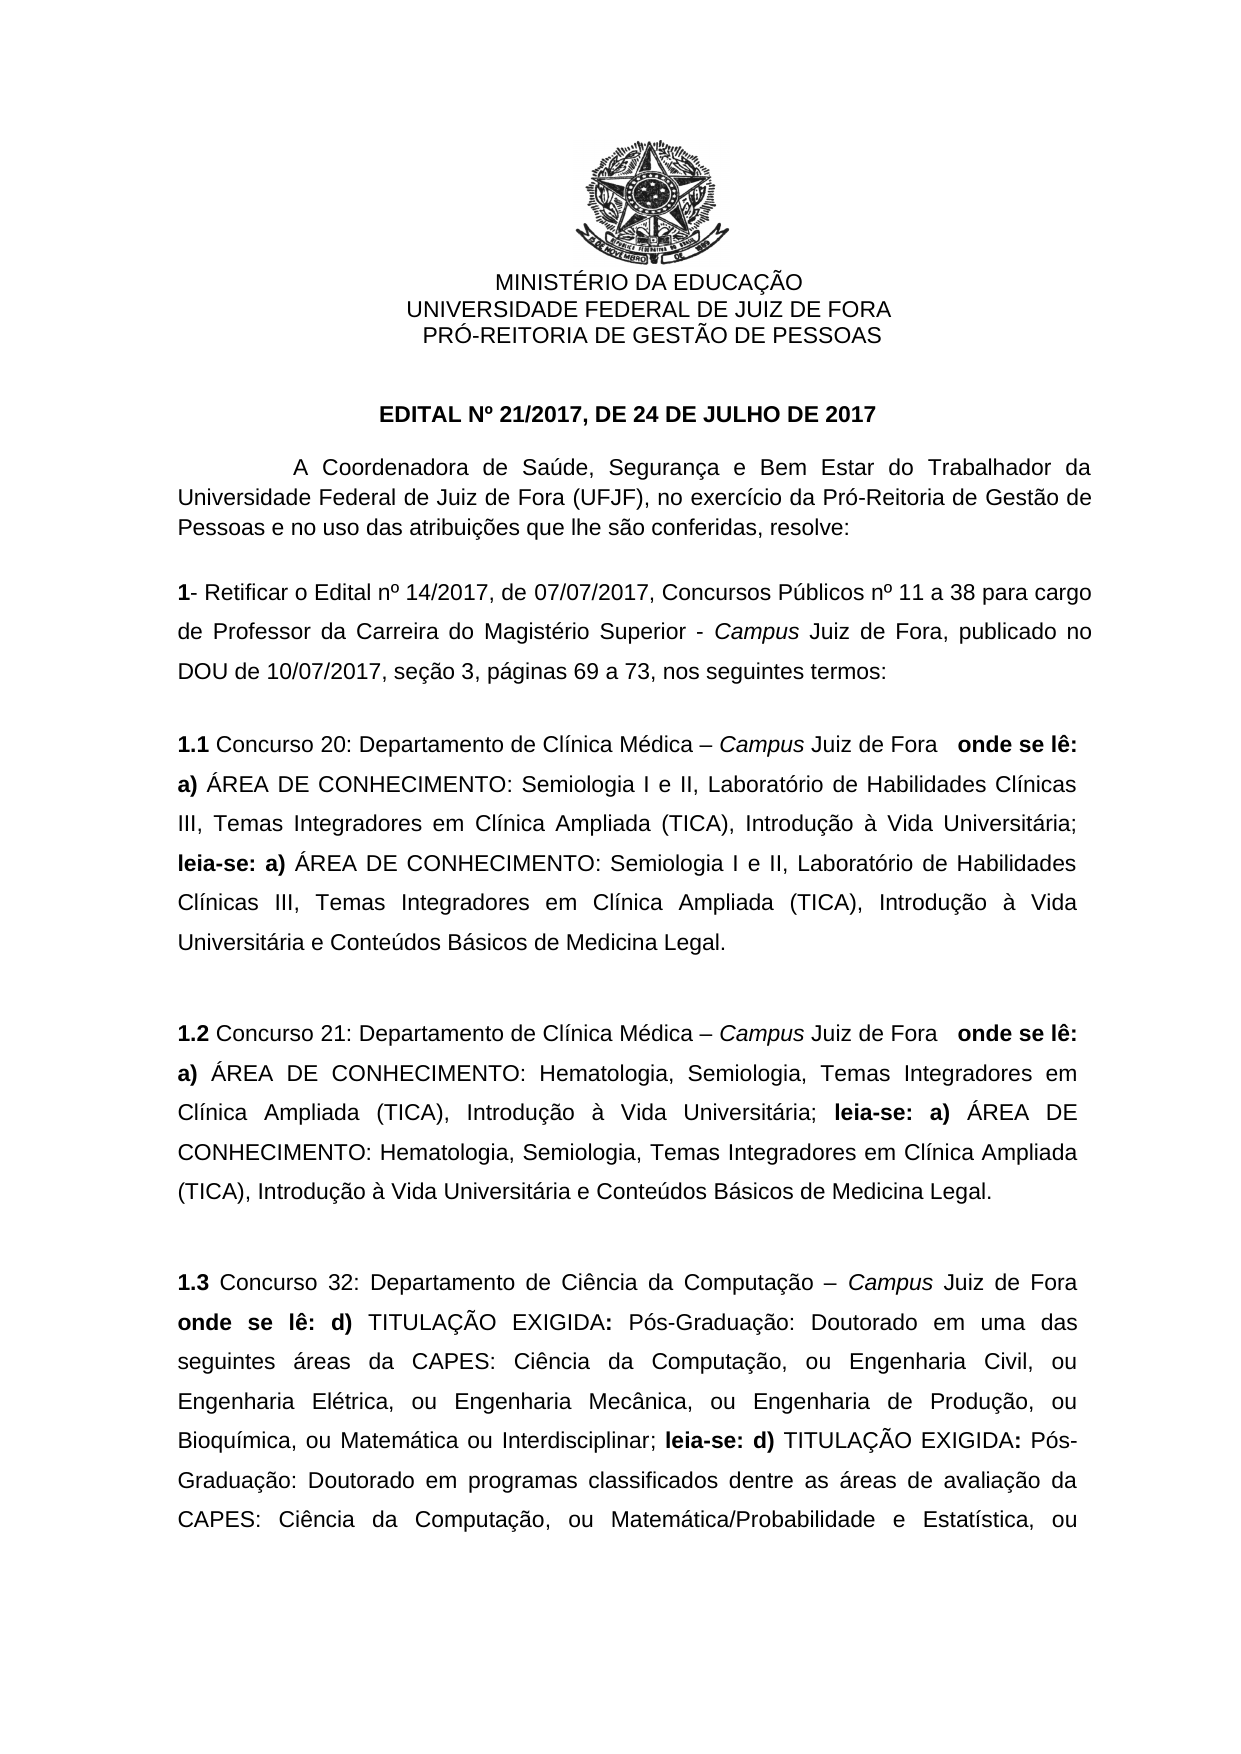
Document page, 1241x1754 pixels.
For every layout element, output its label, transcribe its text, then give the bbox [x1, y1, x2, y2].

text 1.2 Concurso 21: Departamento de Clínica Médica – Campus Juiz de Fora onde se lê: a) ÁREA DE CONHECIMENTO: Hematologia, Semiologia, Temas Integradores em Clínica Ampliada (TICA), Introdução à Vida Universitária; leia-se: a) ÁREA DE CONHECIMENTO: Hematologia, Semiologia, Temas Integradores em Clínica Ampliada (TICA), Introdução à Vida Universitária e Conteúdos Básicos de Medicina Legal. [177, 1020, 1078, 1204]
text 1.3 Concurso 32: Departamento de Ciência da Computação – Campus Juiz de Fora onde se lê: d) TITULAÇÃO EXIGIDA: Pós-Graduação: Doutorado em uma das seguintes áreas da CAPES: Ciência da Computação, ou Engenharia Civil, ou Engenharia Elétrica, ou Engenharia Mecânica, ou Engenharia de Produção, ou Bioquímica, ou Matemática ou Interdisciplinar; leia-se: d) TITULAÇÃO EXIGIDA: Pós-Graduação: Doutorado em programas classificados dentre as áreas de avaliação da CAPES: Ciência da Computação, ou Matemática/Probabilidade e Estatística, ou [177, 1269, 1078, 1533]
text MINISTÉRIO DA EDUCAÇÃO [59, 269, 1092, 296]
text PRÓ-REITORIA DE GESTÃO DE PESSOAS [59, 322, 1092, 348]
text 1.1 Concurso 20: Departamento de Clínica Médica – Campus Juiz de Fora onde se lê: a) ÁREA DE CONHECIMENTO: Semiologia I e II, Laboratório de Habilidades Clínicas III, Temas Integradores em Clínica Ampliada (TICA), Introdução à Vida Universitária; leia-se: a) ÁREA DE CONHECIMENTO: Semiologia I e II, Laboratório de Habilidades Clínicas III, Temas Integradores em Clínica Ampliada (TICA), Introdução à Vida Universitária e Conteúdos Básicos de Medicina Legal. [177, 731, 1078, 955]
text 1- Retificar o Edital nº 14/2017, de 07/07/2017, Concursos Públicos nº 11 a 38 para cargo de Professor da Carreira do Magistério Superior - Campus Juiz de Fora, publicado no DOU de 10/07/2017, seção 3, páginas 69 a 73, nos seguintes termos: [177, 579, 1092, 684]
text EDITAL Nº 21/2017, DE 24 DE JULHO DE 2017 [177, 401, 1078, 427]
text A Coordenadora de Saúde, Segurança e Bem Estar do Trabalhador da Universidade Federal de Juiz de Fora (UFJF), no exercício da Pró-Reitoria de Gestão de Pessoas e no uso das atribuições que lhe são conferidas, resolve: [177, 454, 1092, 541]
text UNIVERSIDADE FEDERAL DE JUIZ DE FORA [59, 296, 1092, 322]
